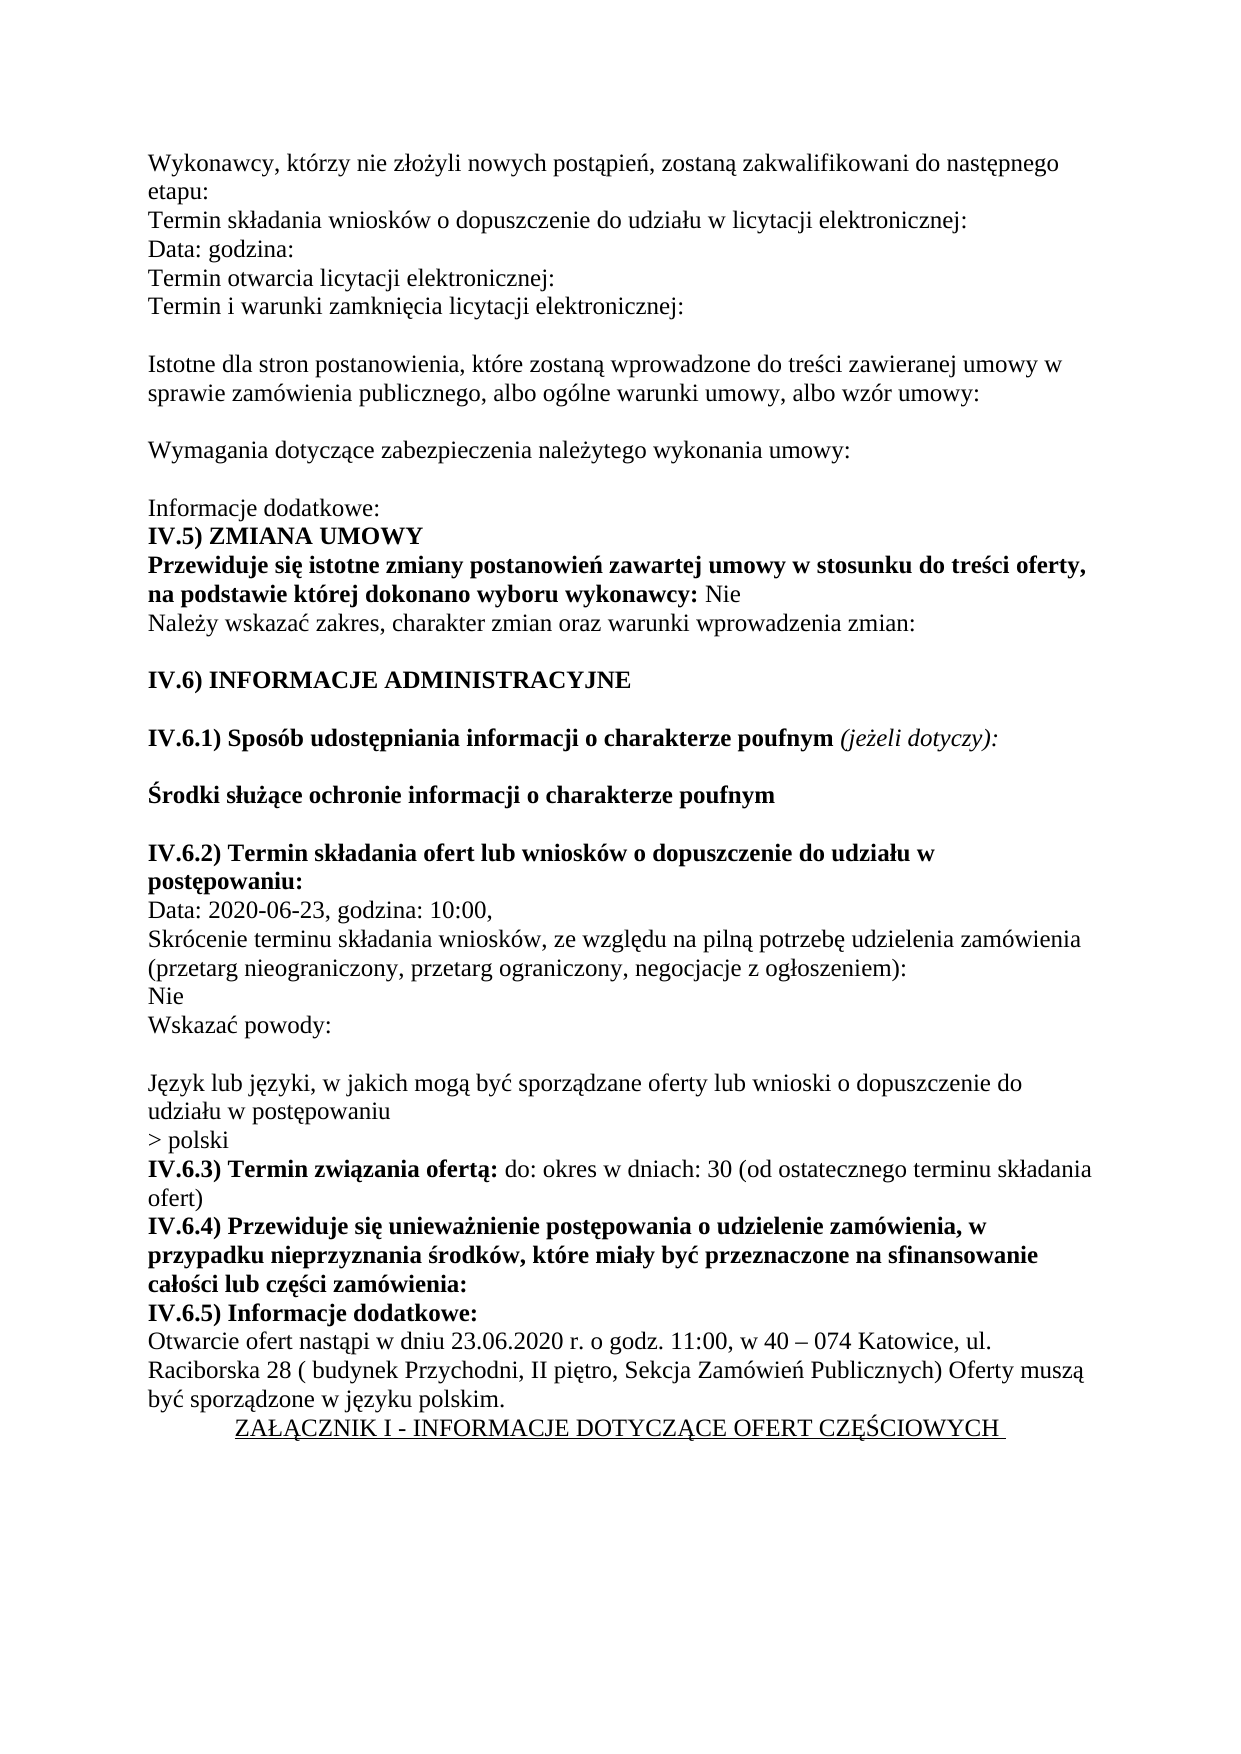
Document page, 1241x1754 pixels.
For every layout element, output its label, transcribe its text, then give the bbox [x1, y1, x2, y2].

text Termin składania wniosków o dopuszczenie do udziału w licytacji elektronicznej: Data: godzina: Termin otwarcia licytacji elektronicznej: [148, 205, 1093, 291]
text Wykonawcy, którzy nie złożyli nowych postąpień, zostaną zakwalifikowani do następnego etapu: [148, 148, 1093, 205]
text Termin i warunki zamknięcia licytacji elektronicznej: [148, 291, 1093, 320]
text Wymagania dotyczące zabezpieczenia należytego wykonania umowy: [148, 406, 1093, 464]
text ZAŁĄCZNIK I - INFORMACJE DOTYCZĄCE OFERT CZĘŚCIOWYCH [148, 1413, 1093, 1441]
text Informacje dodatkowe: [148, 464, 1093, 521]
text IV.5) ZMIANA UMOWY Przewiduje się istotne zmiany postanowień zawartej umowy w stosunku do treści oferty, na podstawie której dokonano wyboru wykonawcy: Nie Należy wskazać zakres, charakter zmian oraz warunki wprowadzenia zmian: IV.6) INFORMACJE ADMINISTRACYJNE IV.6.1) Sposób udostępniania informacji o charakterze poufnym (jeżeli dotyczy): Środki służące ochronie informacji o charakterze poufnym IV.6.2) Termin składania ofert lub wniosków o dopuszczenie do udziału w postępowaniu: Data: 2020-06-23, godzina: 10:00, Skrócenie terminu składania wniosków, ze względu na pilną potrzebę udzielenia zamówienia (przetarg nieograniczony, przetarg ograniczony, negocjacje z ogłoszeniem): Nie Wskazać powody: Język lub języki, w jakich mogą być sporządzane oferty lub wnioski o dopuszczenie do udziału w postępowaniu > polski IV.6.3) Termin związania ofertą: do: okres w dniach: 30 (od ostatecznego terminu składania ofert) IV.6.4) Przewiduje się unieważnienie postępowania o udzielenie zamówienia, w przypadku nieprzyznania środków, które miały być przeznaczone na sfinansowanie całości lub części zamówienia: IV.6.5) Informacje dodatkowe: Otwarcie ofert nastąpi w dniu 23.06.2020 r. o godz. 11:00, w 40 – 074 Katowice, ul. Raciborska 28 ( budynek Przychodni, II piętro, Sekcja Zamówień Publicznych) Oferty muszą być sporządzone w języku polskim. [148, 521, 1093, 1413]
text Istotne dla stron postanowienia, które zostaną wprowadzone do treści zawieranej umowy w sprawie zamówienia publicznego, albo ogólne warunki umowy, albo wzór umowy: [148, 320, 1093, 406]
